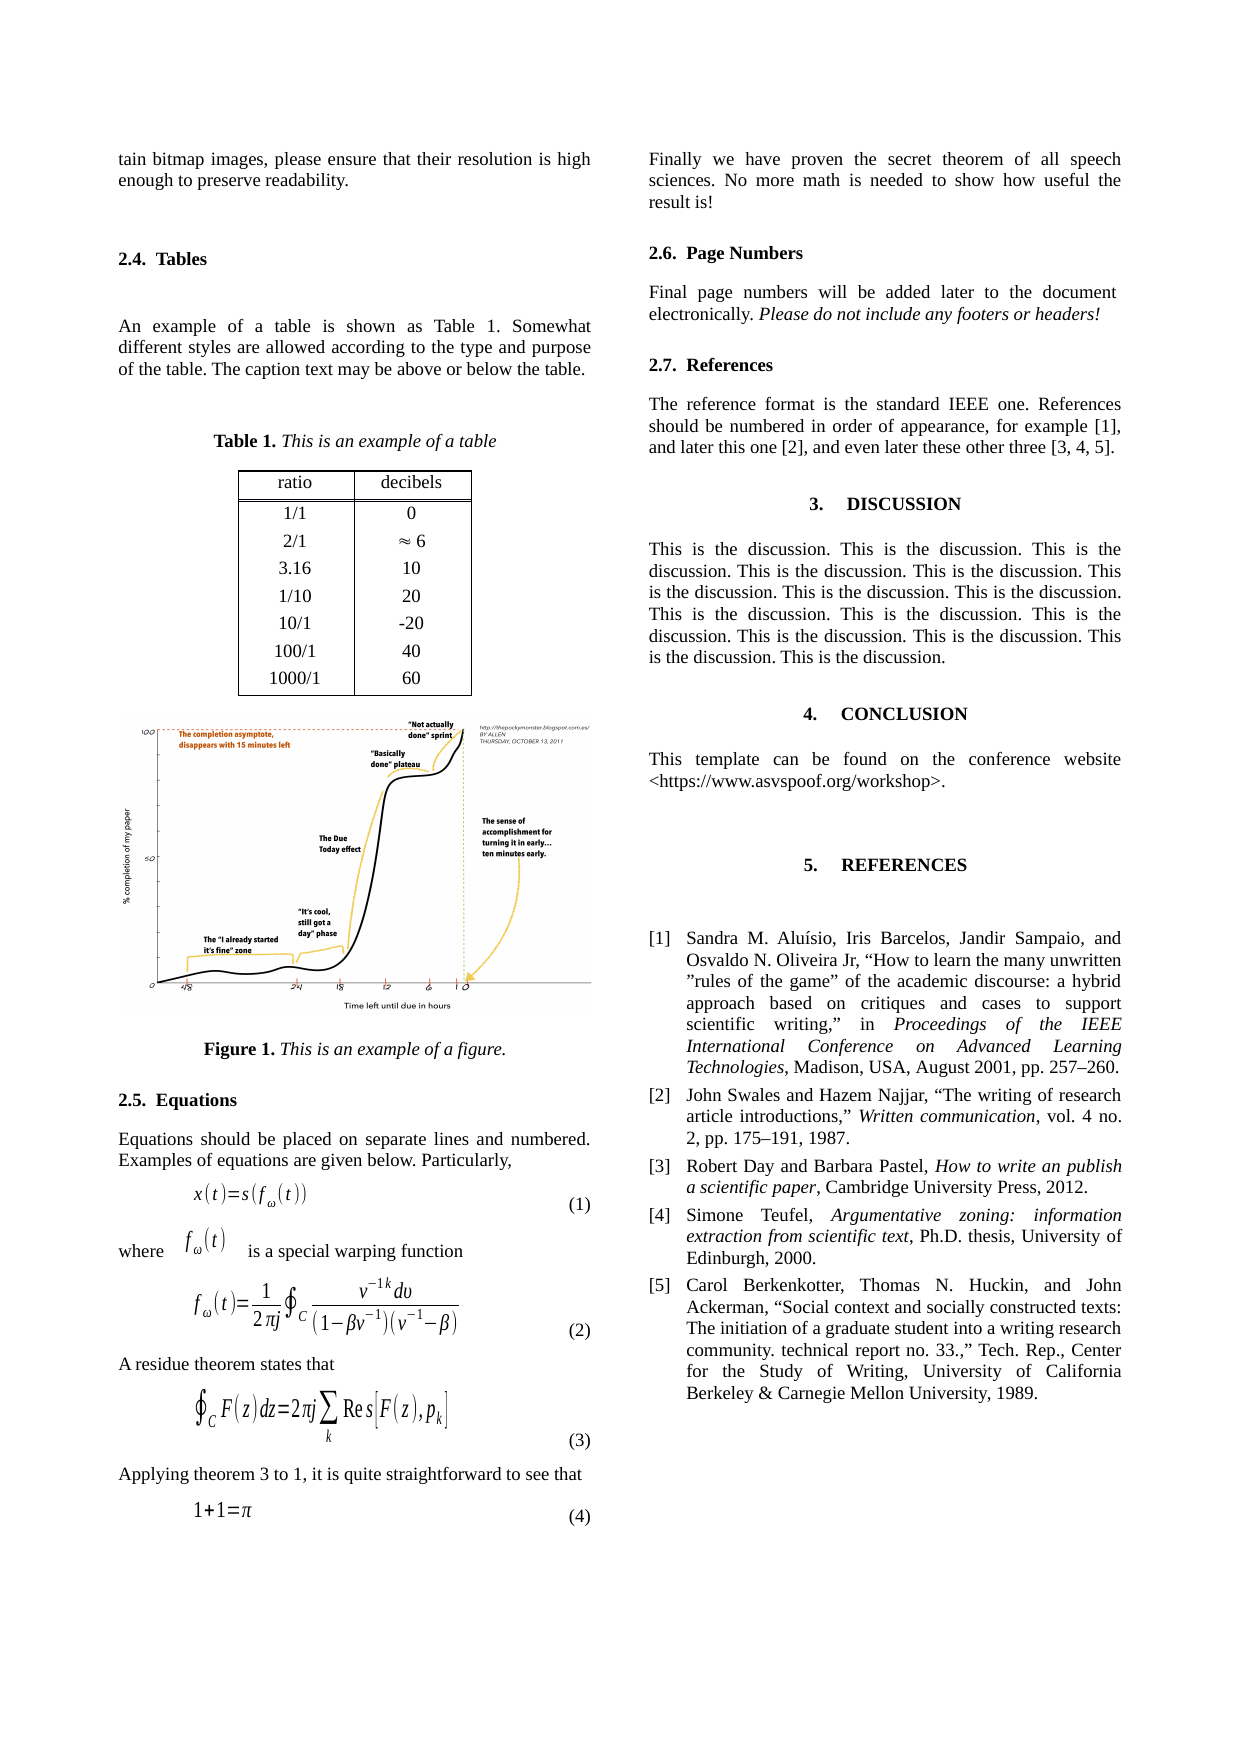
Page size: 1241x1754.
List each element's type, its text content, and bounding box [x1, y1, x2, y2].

table_cell 1/1 [239, 502, 354, 529]
text Table 1. This is an example of a table [148, 429, 562, 451]
table_header decibels [355, 472, 471, 499]
subtitle Tables [118, 248, 587, 269]
subtitle References [648, 354, 1122, 375]
table_cell 100/1 [239, 640, 354, 667]
subtitle Discussion [648, 493, 1122, 514]
picture [121, 717, 592, 1015]
text Applying theorem 3 to 1, it is quite straightforward to see that [118, 1462, 592, 1484]
text This template can be found on the conference website <https://www.asvspoof.org/workshop>. [648, 748, 1122, 791]
list Robert Day and Barbara Pastel, How to write an publish a scientific paper, Cambridge University Press, 2012. [648, 1154, 1122, 1198]
subtitle References [648, 854, 1122, 876]
table_cell 2/1 [239, 530, 354, 557]
list Simone Teufel, Argumentative zoning: information extraction from scientific text, Ph.D. thesis, University of Edinburgh, 2000. [648, 1203, 1122, 1268]
text (3) [118, 1387, 592, 1450]
text Finally we have proven the secret theorem of all speech sciences. No more math is needed to show how useful the result is! [648, 148, 1122, 212]
table_cell 1000/1 [239, 667, 354, 694]
table_cell 40 [355, 640, 471, 667]
text Final page numbers will be added later to the document electronically. Please do not include any footers or headers! [648, 281, 1117, 324]
table_cell  6 [355, 530, 471, 557]
text (2) [118, 1274, 592, 1341]
list Carol Berkenkotter, Thomas N. Huckin, and John Ackerman, “Social context and socially constructed texts: The initiation of a graduate student into a writing research community. technical report no. 33.,” Tech. Rep., Center for the Study of Writing, University of California Berkeley & Carnegie Mellon University, 1989. [648, 1274, 1122, 1403]
table_cell 60 [355, 667, 471, 694]
table_cell 10/1 [239, 612, 354, 639]
table_cell 10 [355, 557, 471, 584]
table_header ratio [239, 472, 354, 499]
list Sandra M. Aluísio, Iris Barcelos, Jandir Sampaio, and Osvaldo N. Oliveira Jr, “How to learn the many unwritten ”rules of the game” of the academic discourse: a hybrid approach based on critiques and cases to support scientific writing,” in Proceedings of the IEEE International Conference on Advanced Learning Technologies, Madison, USA, August 2001, pp. 257–260. [648, 927, 1122, 1078]
subtitle Equations [118, 1088, 592, 1110]
text (4) [118, 1497, 592, 1526]
text tain bitmap images, please ensure that their resolution is high enough to preserve readability. [118, 148, 592, 191]
table_cell -20 [355, 612, 471, 639]
table_cell 1/10 [239, 585, 354, 612]
list John Swales and Hazem Najjar, “The writing of research article introductions,” Written communication, vol. 4 no. 2, pp. 175–191, 1987. [648, 1084, 1122, 1148]
subtitle Conclusion [648, 703, 1122, 724]
text Figure 1. This is an example of a figure. [148, 1037, 562, 1059]
text Equations should be placed on separate lines and numbered. Examples of equations are given below. Particularly, [118, 1128, 592, 1171]
subtitle Page Numbers [648, 242, 1122, 263]
text (1) [118, 1183, 592, 1214]
text A residue theorem states that [118, 1353, 592, 1374]
table_cell 3.16 [239, 557, 354, 584]
text The reference format is the standard IEEE one. References should be numbered in order of appearance, for example [1], and later this one [2], and even later these other three [3, 4, 5]. [648, 393, 1122, 458]
table_cell 0 [355, 502, 471, 529]
text An example of a table is shown as Table 1. Somewhat different styles are allowed according to the type and purpose of the table. The caption text may be above or below the table. [118, 314, 592, 379]
text where is a special warping function [118, 1226, 592, 1262]
text This is the discussion. This is the discussion. This is the discussion. This is the discussion. This is the discussion. This is the discussion. This is the discussion. This is the discussion. This is the discussion. This is the discussion. This is the discussion. This is the discussion. This is the discussion. This is the discussion. This is the discussion. [648, 538, 1122, 668]
table_cell 20 [355, 585, 471, 612]
